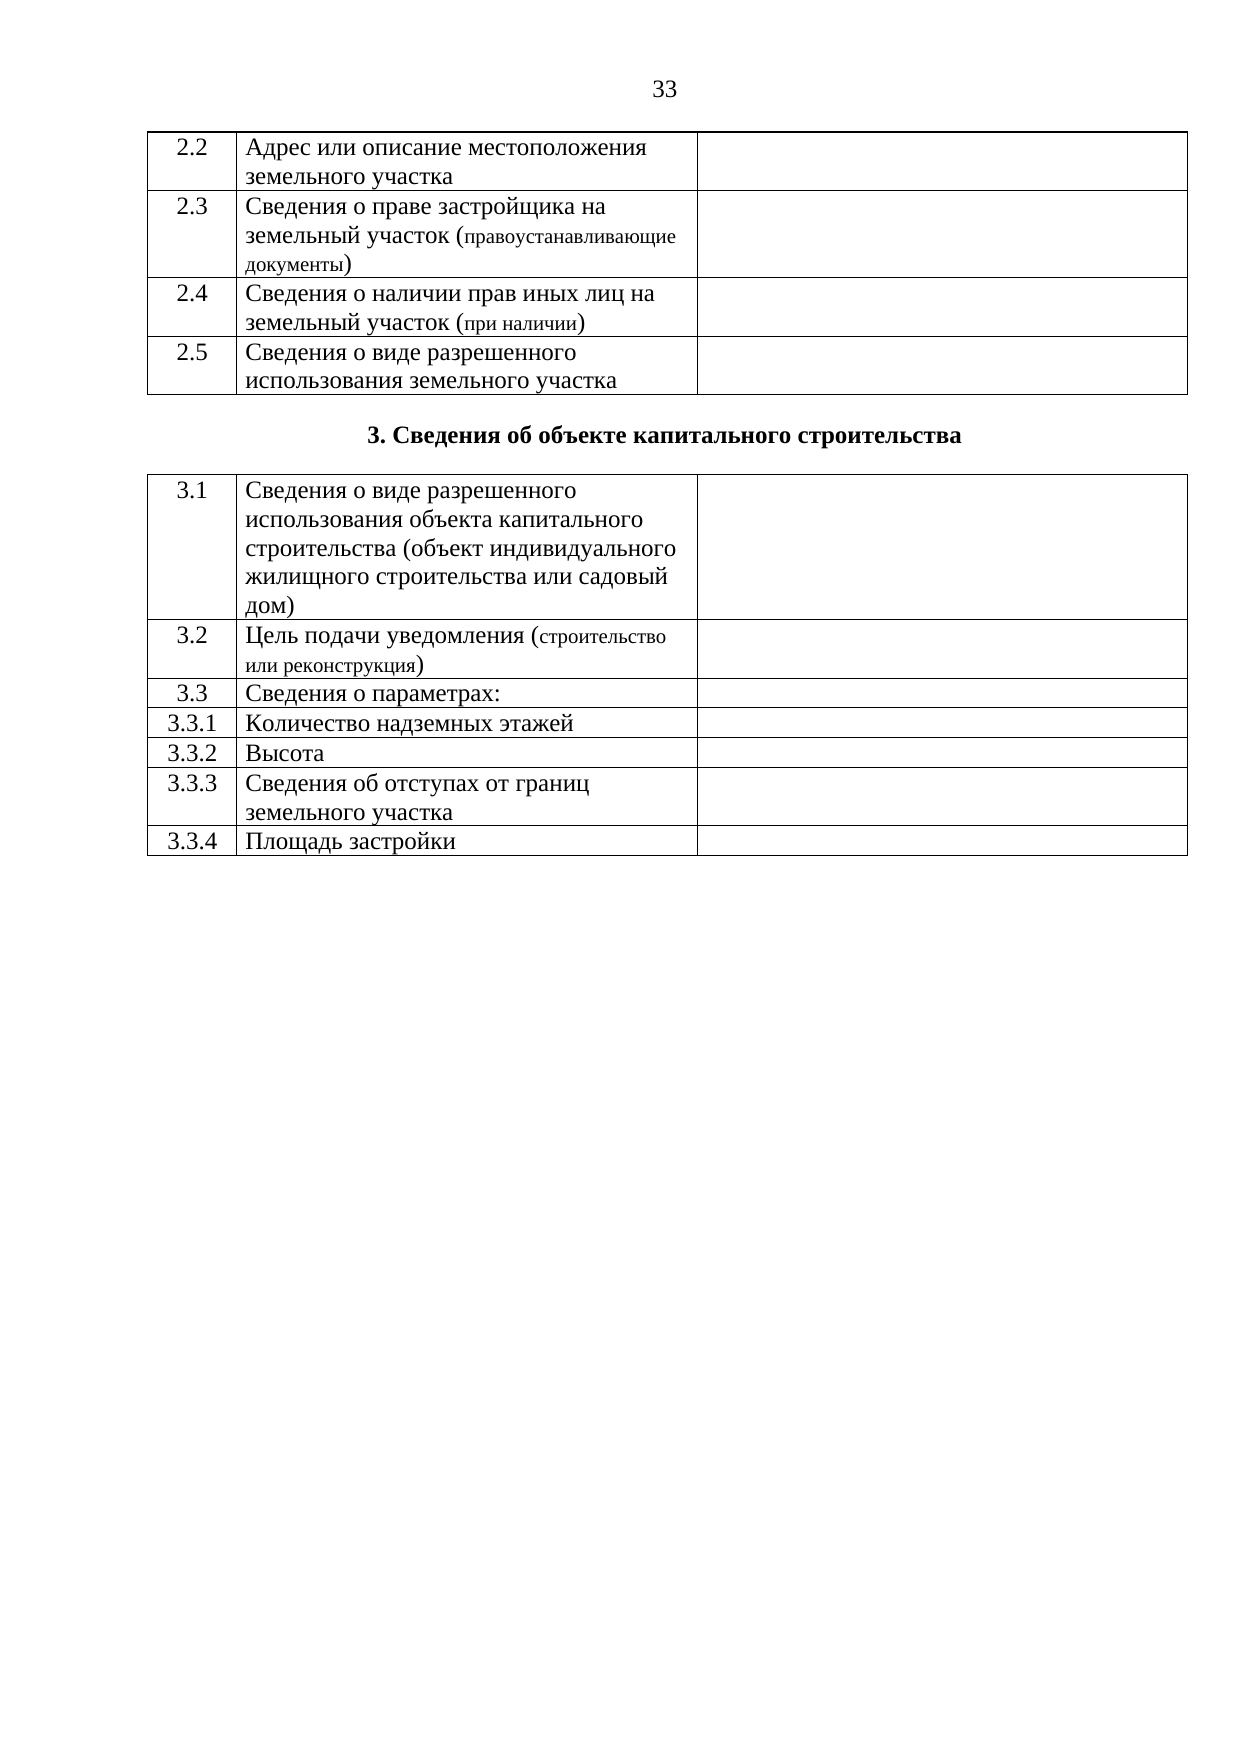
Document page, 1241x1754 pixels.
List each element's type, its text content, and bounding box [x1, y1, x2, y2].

table_cell 2.4 [148, 278, 236, 336]
table_cell [698, 620, 1187, 677]
table_cell Цель подачи уведомления (строительство или реконструкция) [237, 620, 697, 677]
table_cell 3.3.3 [148, 768, 236, 825]
table_cell 2.2 [148, 133, 236, 190]
table_cell Площадь застройки [237, 826, 697, 855]
table_cell Сведения о виде разрешенного использования земельного участка [237, 337, 697, 394]
table_cell Сведения о праве застройщика на земельный участок (правоустанавливающие документы) [237, 191, 697, 277]
table_header 3.1 [148, 475, 236, 619]
table_cell 2.3 [148, 191, 236, 277]
table_cell [698, 826, 1187, 855]
table_cell 3.3.4 [148, 826, 236, 855]
table_cell Сведения о наличии прав иных лиц на земельный участок (при наличии) [237, 278, 697, 336]
table_cell [698, 708, 1187, 737]
table_cell [698, 133, 1187, 190]
table_cell [698, 278, 1187, 336]
table_cell Адрес или описание местоположения земельного участка [237, 133, 697, 190]
table_header [698, 475, 1187, 619]
table_cell [698, 679, 1187, 707]
table_cell 3.2 [148, 620, 236, 677]
table_header Сведения о виде разрешенного использования объекта капитального строительства (объект индивидуального жилищного строительства или садовый дом) [237, 475, 697, 619]
table_cell [698, 768, 1187, 825]
table_cell [698, 191, 1187, 277]
table_cell 2.5 [148, 337, 236, 394]
table_cell Сведения об отступах от границ земельного участка [237, 768, 697, 825]
text 3. Сведения об объекте капитального строительства [148, 420, 1181, 449]
table_cell Количество надземных этажей [237, 708, 697, 737]
table_cell 3.3.1 [148, 708, 236, 737]
table_cell Высота [237, 738, 697, 767]
table_cell [698, 738, 1187, 767]
table_cell 3.3 [148, 679, 236, 707]
table_cell Сведения о параметрах: [237, 679, 697, 707]
table_cell [698, 337, 1187, 394]
table_cell 3.3.2 [148, 738, 236, 767]
